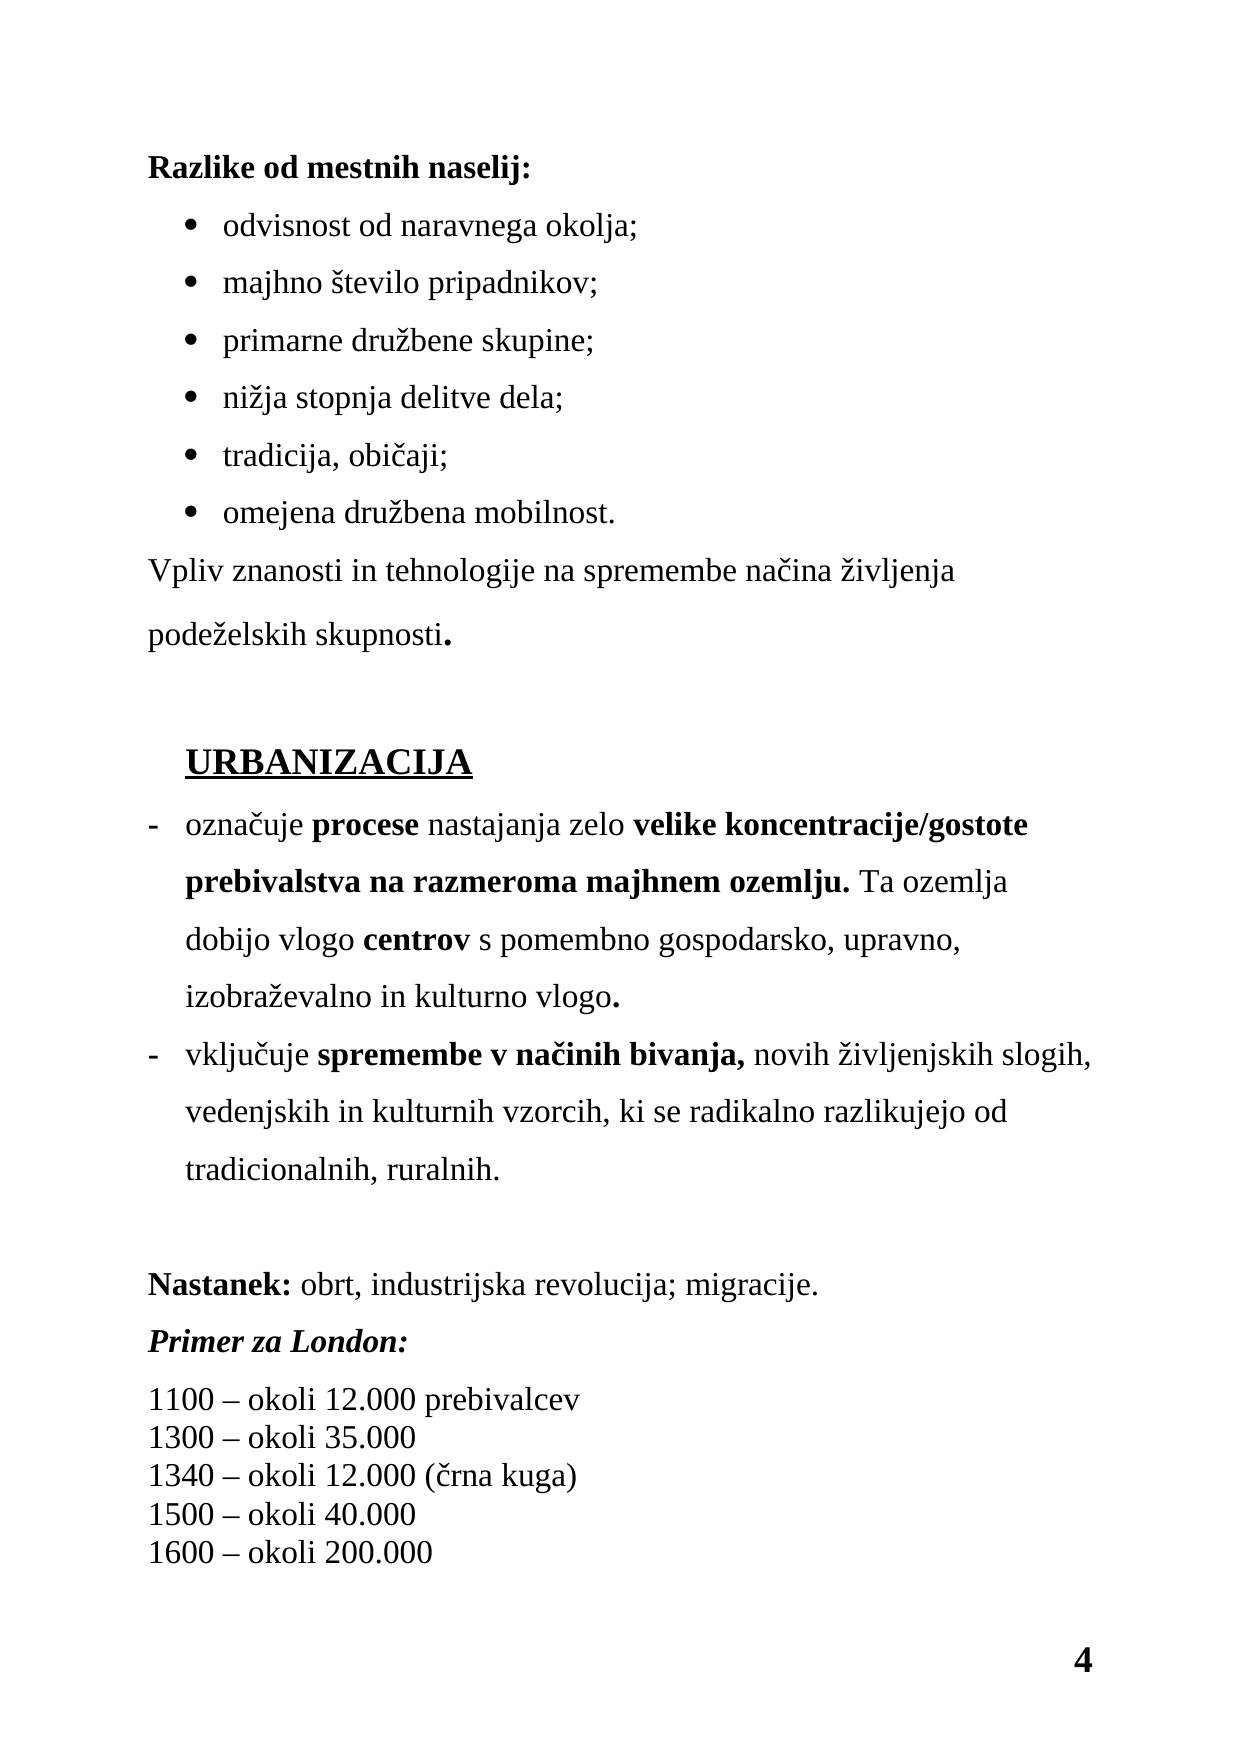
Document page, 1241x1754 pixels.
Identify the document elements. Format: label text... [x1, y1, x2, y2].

text 1340 – okoli 12.000 (črna kuga) [148, 1456, 1093, 1494]
text 1500 – okoli 40.000 [148, 1494, 1093, 1532]
list tradicija, običaji; [185, 435, 1093, 473]
text 1300 – okoli 35.000 [148, 1417, 1093, 1456]
text Nastanek: obrt, industrijska revolucija; migracije. [148, 1264, 1093, 1302]
list označuje procese nastajanja zelo velike koncentracije/gostote prebivalstva na razmeroma majhnem ozemlju. Ta ozemlja dobijo vlogo centrov s pomembno gospodarsko, upravno, izobraževalno in kulturno vlogo. [148, 804, 1093, 1015]
list vključuje spremembe v načinih bivanja, novih življenjskih slogih, vedenjskih in kulturnih vzorcih, ki se radikalno razlikujejo od tradicionalnih, ruralnih. [148, 1034, 1093, 1187]
list omejena družbena mobilnost. [185, 493, 1093, 531]
text 1100 – okoli 12.000 prebivalcev [148, 1379, 1093, 1417]
list primarne družbene skupine; [185, 320, 1093, 358]
text Primer za London: [148, 1322, 1093, 1360]
list majhno število pripadnikov; [185, 263, 1093, 301]
list nižja stopnja delitve dela; [185, 378, 1093, 416]
list odvisnost od naravnega okolja; [185, 205, 1093, 243]
text URBANIZACIJA [148, 739, 1093, 782]
text Razlike od mestnih naselij: [148, 148, 1093, 186]
text Vpliv znanosti in tehnologije na spremembe načina življenja podeželskih skupnosti. [148, 550, 1093, 653]
text 1600 – okoli 200.000 [148, 1532, 1093, 1571]
